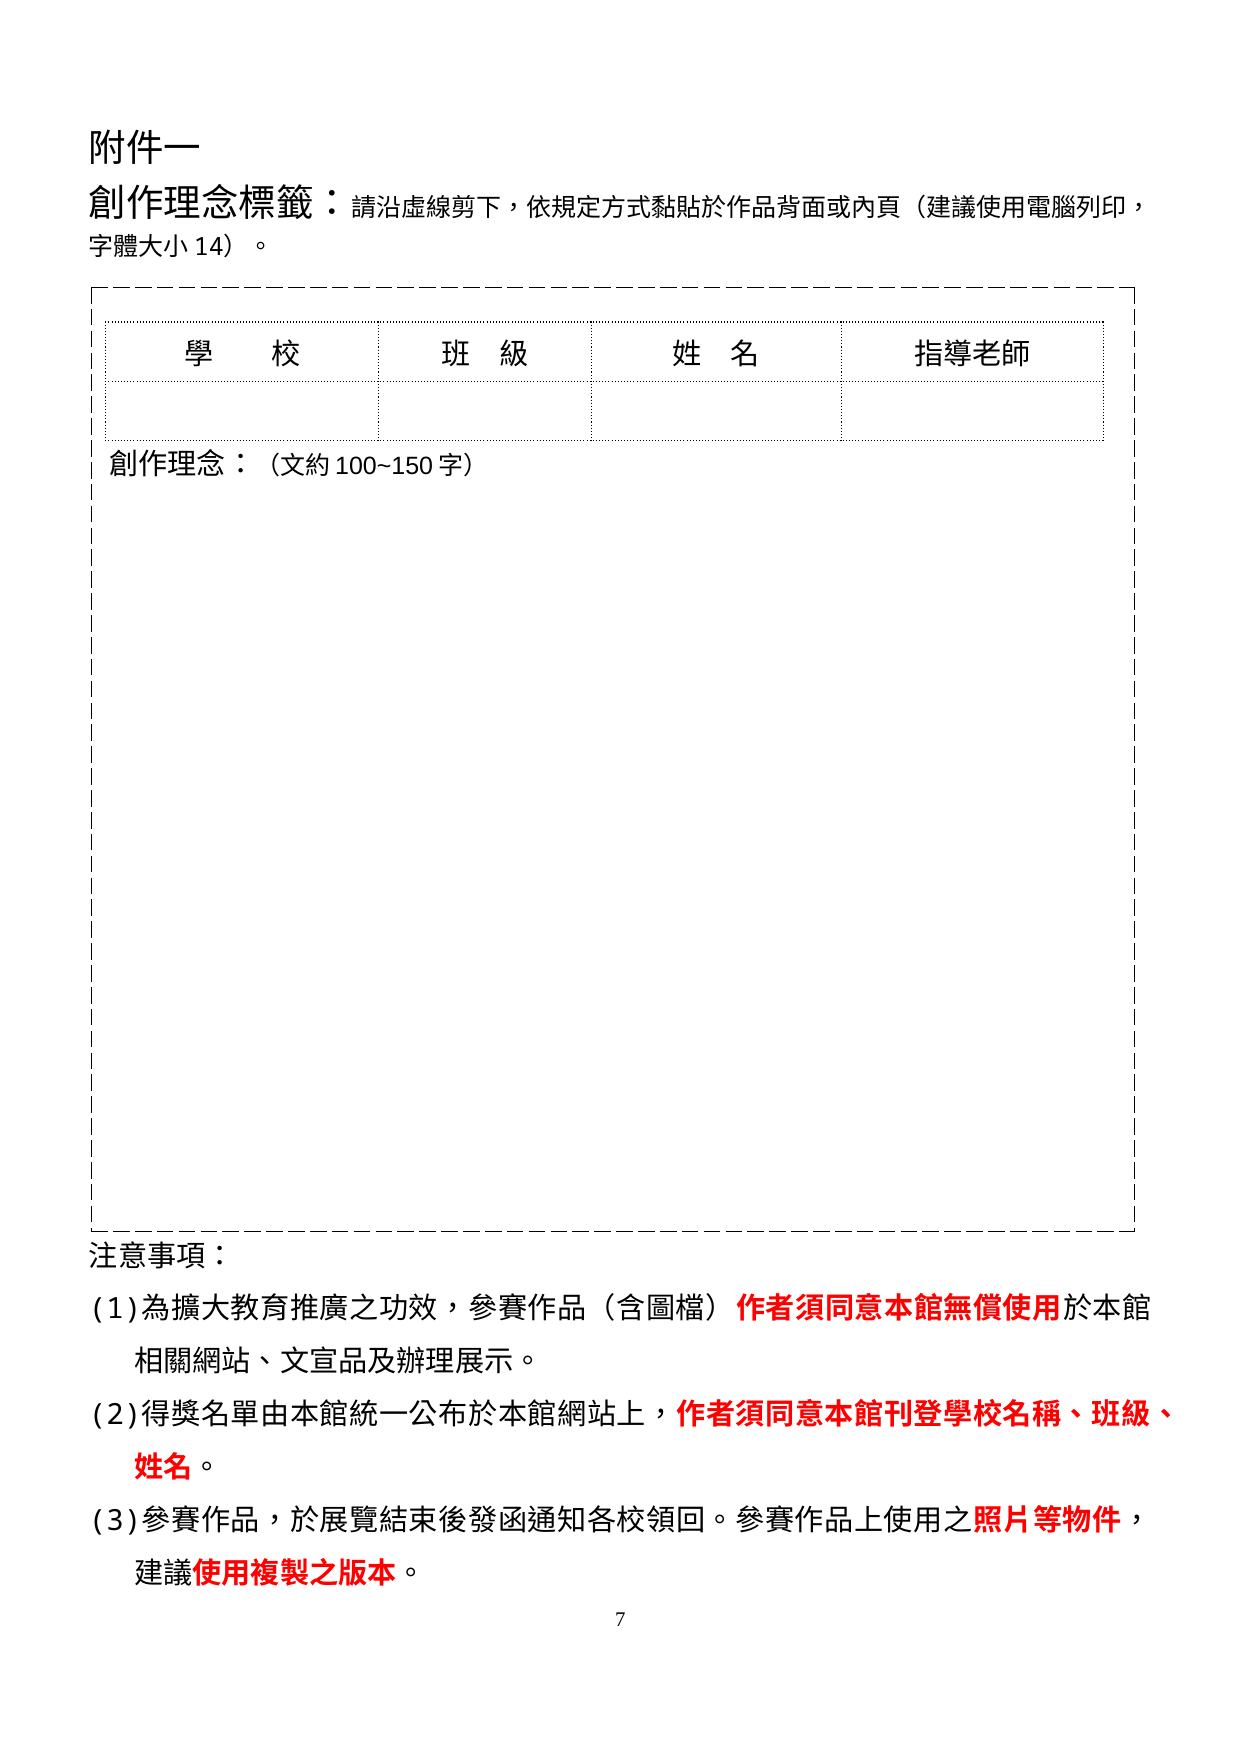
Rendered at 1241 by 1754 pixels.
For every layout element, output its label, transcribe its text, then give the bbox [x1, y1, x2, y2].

text (2)得獎名單由本館統一公布於本館網站上，作者須同意本館刊登學校名稱、班級、姓名。 [89, 1391, 1152, 1486]
table_header 姓 名 [591, 321, 841, 381]
table_header 指導老師 [841, 321, 1103, 381]
table_cell [106, 381, 378, 439]
table_header [92, 287, 1134, 321]
text (3)參賽作品，於展覽結束後發函通知各校領回。參賽作品上使用之照片等物件，建議使用複製之版本。 [89, 1497, 1152, 1592]
table_cell [379, 381, 591, 439]
table_header 班 級 [379, 321, 591, 381]
table_cell 創作理念：（文約100~150字） [92, 441, 1134, 1231]
text (1)為擴大教育推廣之功效，參賽作品（含圖檔）作者須同意本館無償使用於本館相關網站、文宣品及辦理展示。 [89, 1285, 1152, 1380]
table_cell [841, 381, 1103, 439]
table_header 學 校 [106, 321, 378, 381]
text 附件一 [89, 118, 1152, 172]
text 注意事項： [89, 1232, 1152, 1274]
text 創作理念標籤：請沿虛線剪下，依規定方式黏貼於作品背面或內頁（建議使用電腦列印，字體大小14）。 [89, 172, 1152, 263]
table_cell [591, 381, 841, 439]
table_cell [92, 321, 1134, 441]
